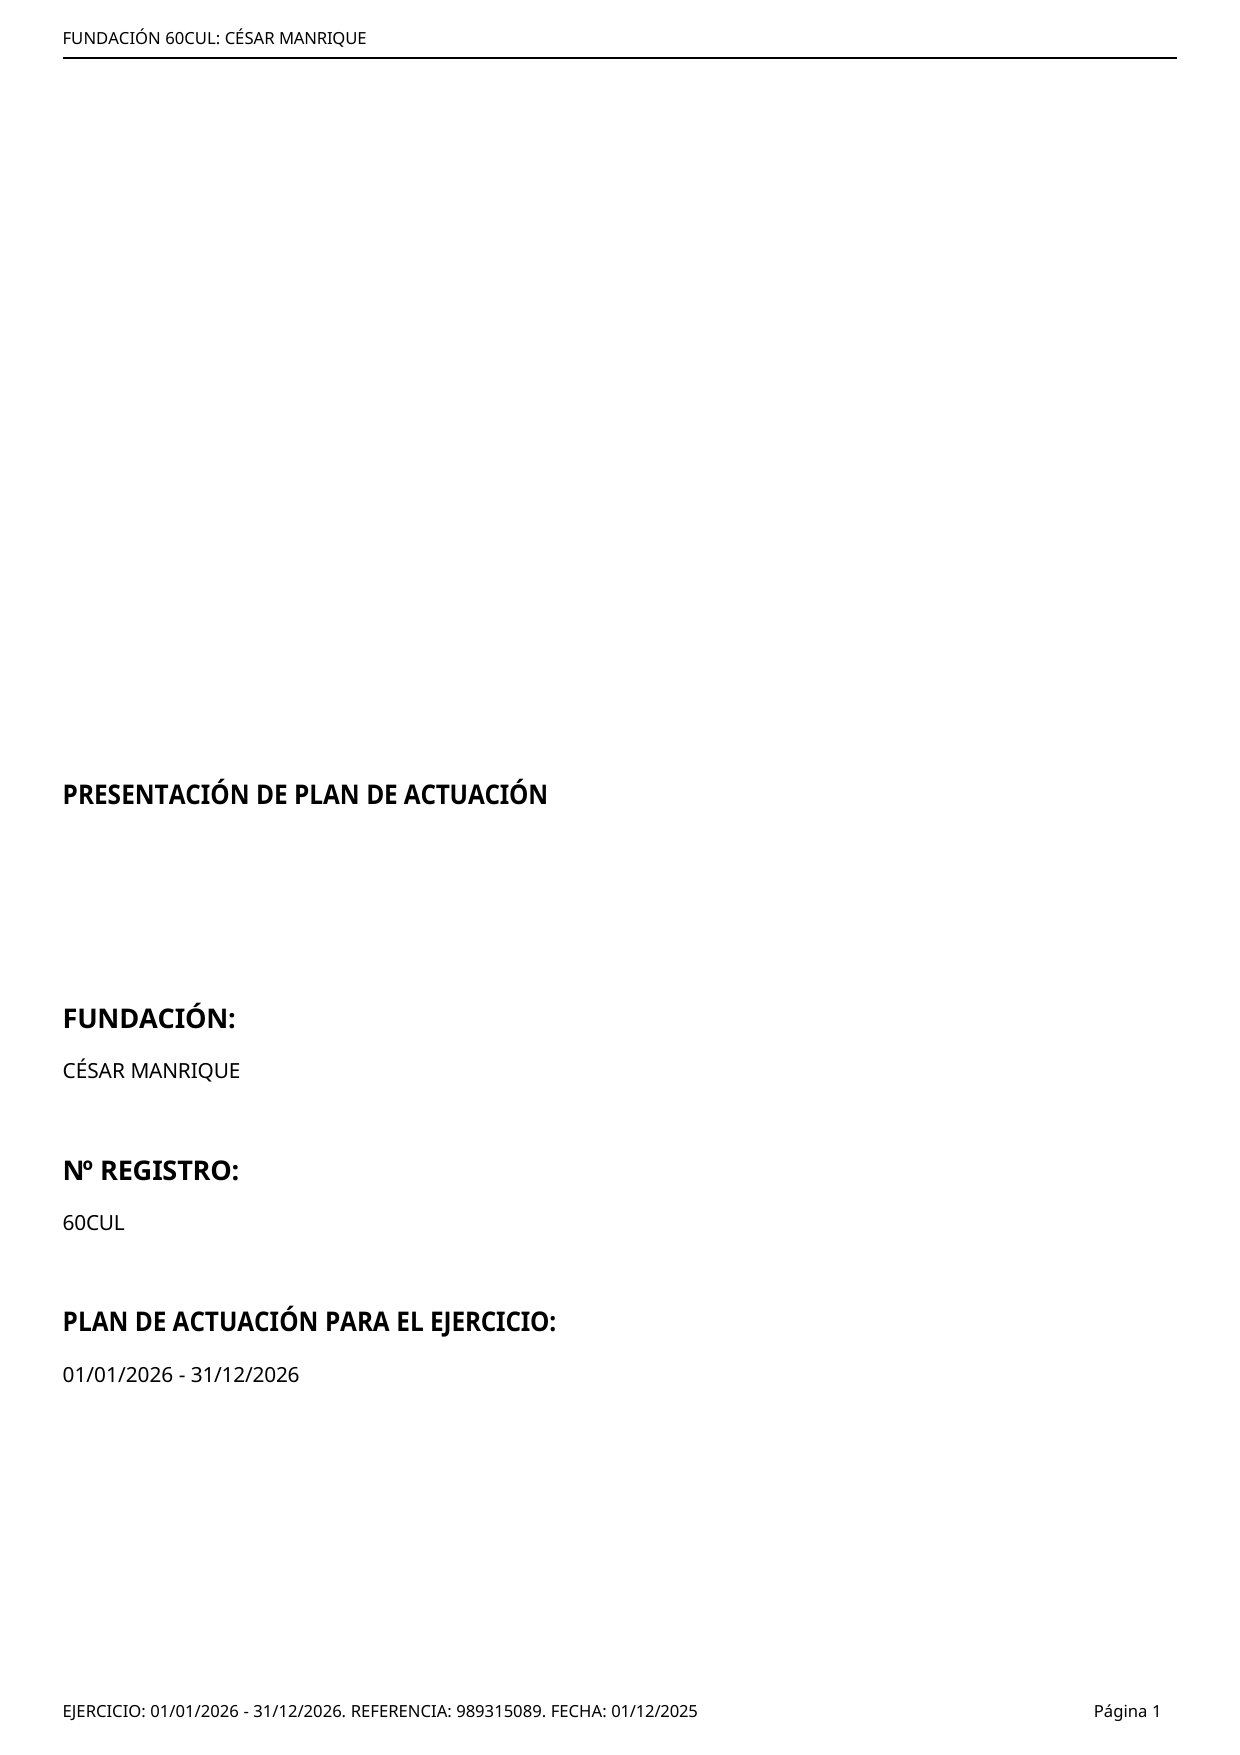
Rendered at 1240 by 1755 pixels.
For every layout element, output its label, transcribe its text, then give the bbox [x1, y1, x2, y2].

text 01/01/2026 - 31/12/2026 [62, 1360, 1181, 1388]
subtitle PRESENTACIÓN DE PLAN DE ACTUACIÓN [62, 775, 1181, 812]
text CÉSAR MANRIQUE [62, 1056, 1181, 1084]
text FUNDACIÓN: [62, 999, 1181, 1036]
subtitle PLAN DE ACTUACIÓN PARA EL EJERCICIO: [62, 1303, 1181, 1340]
subtitle Nº REGISTRO: [62, 1151, 1181, 1188]
text 60CUL [62, 1208, 1181, 1236]
